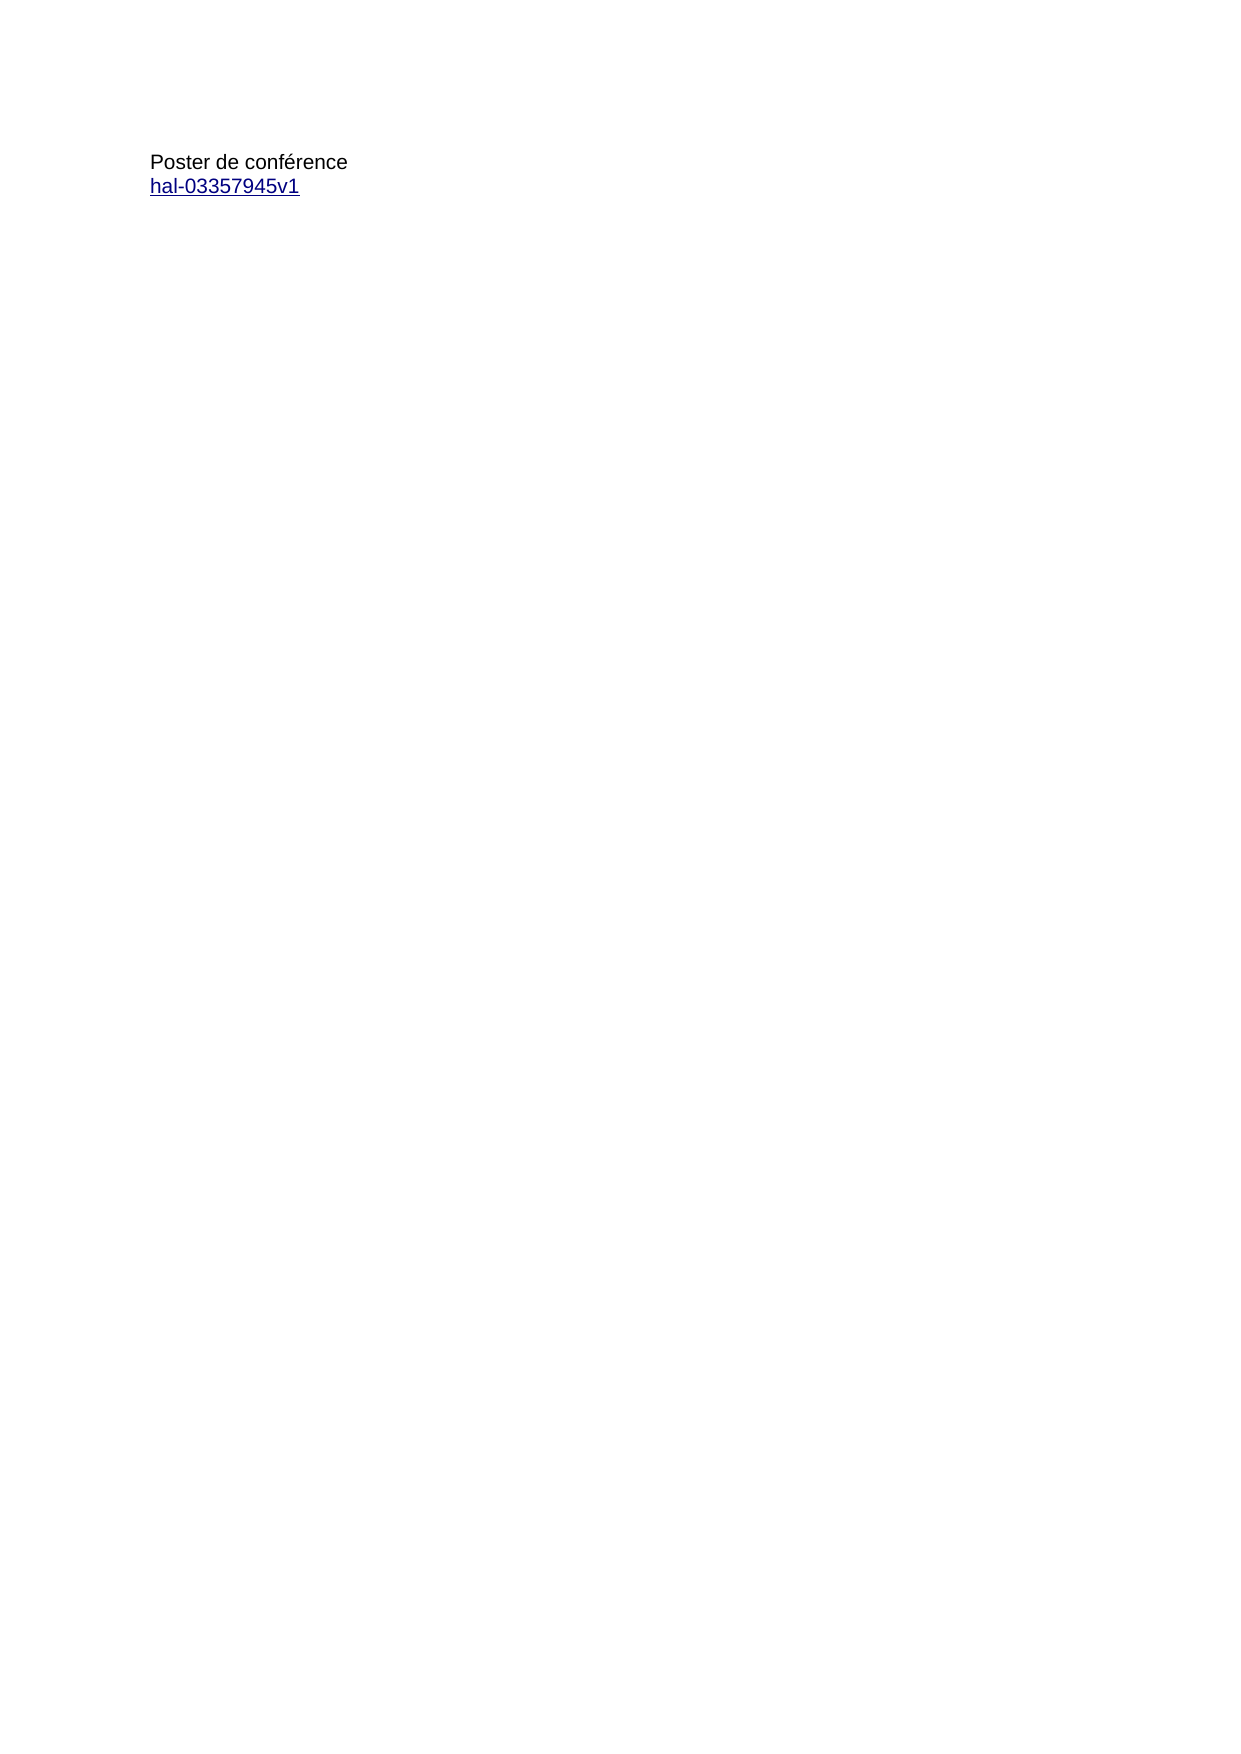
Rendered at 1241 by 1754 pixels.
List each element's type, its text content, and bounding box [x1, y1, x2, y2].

table_cell Poster de conférence hal-03357945v1 [150, 150, 1090, 198]
